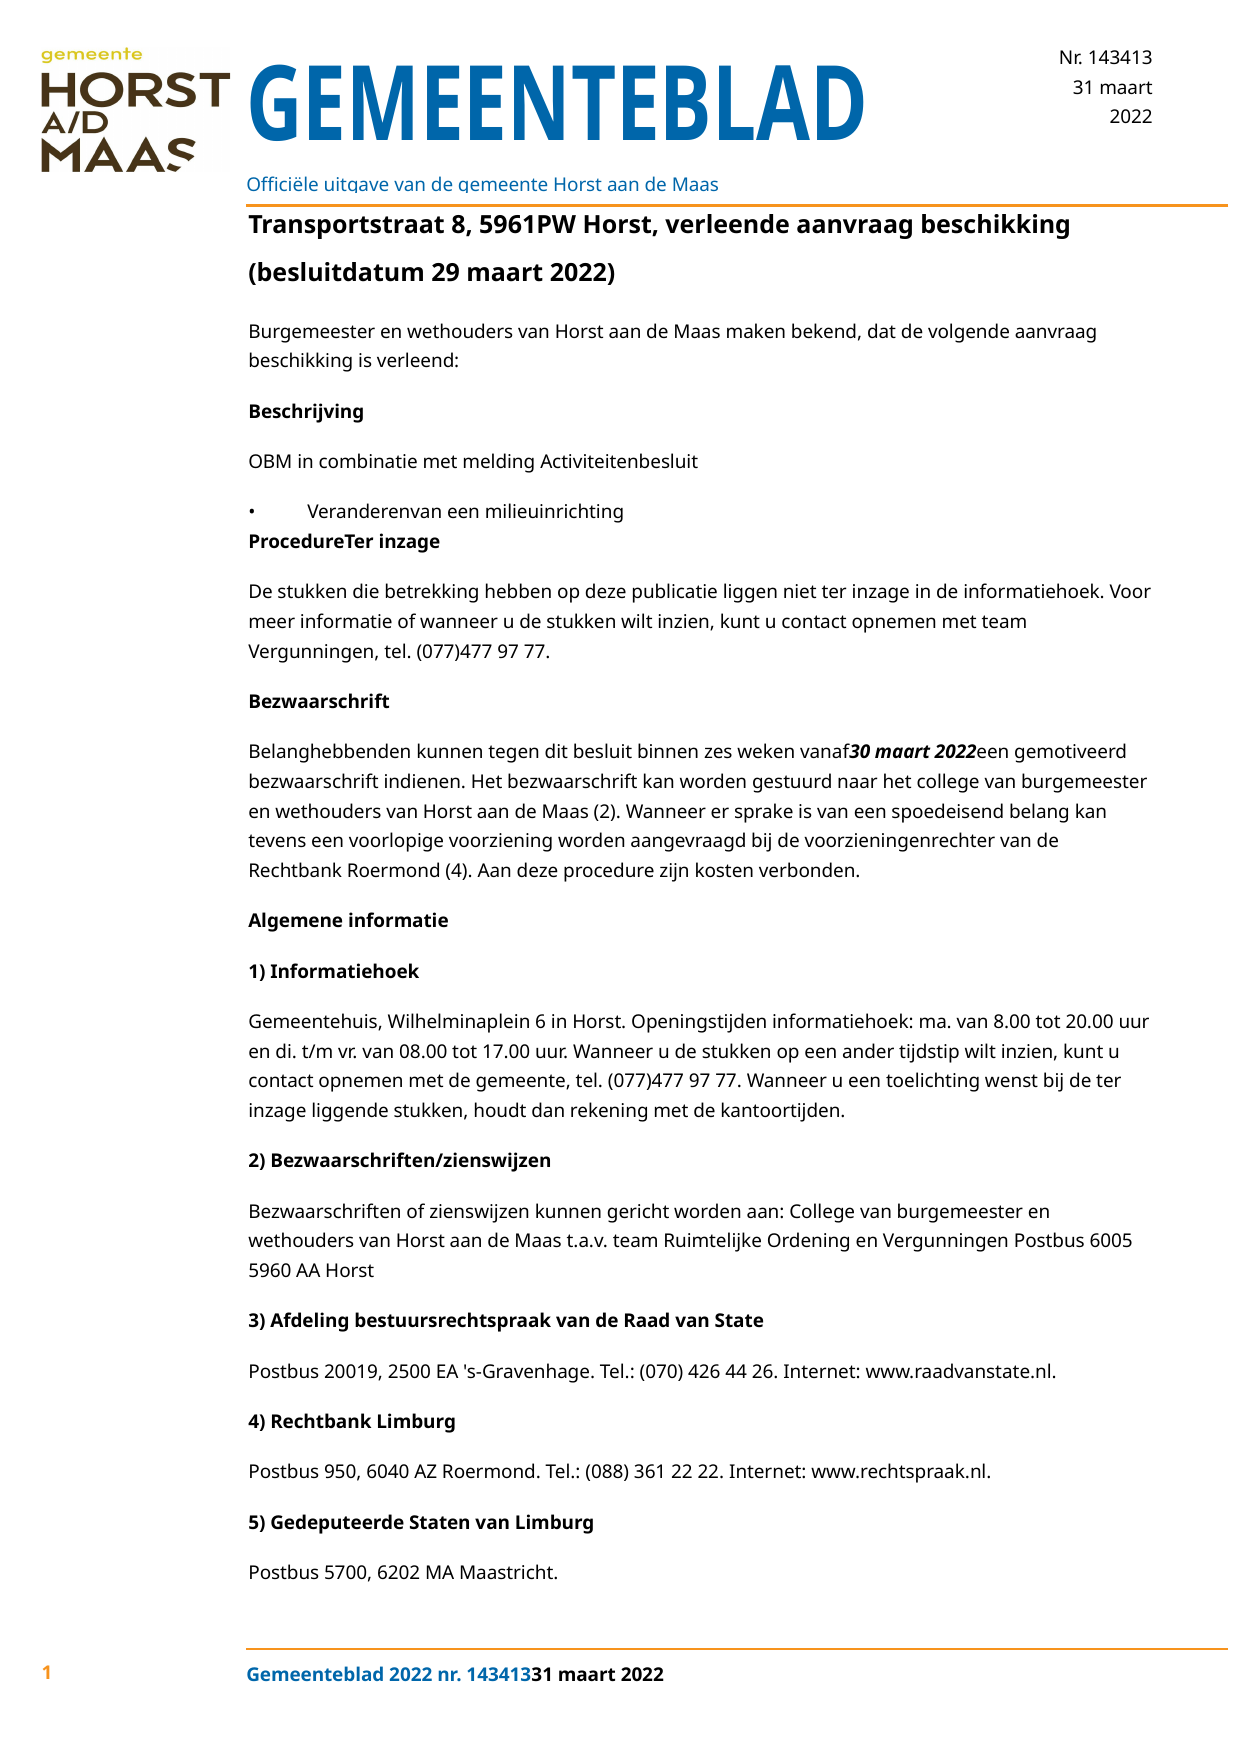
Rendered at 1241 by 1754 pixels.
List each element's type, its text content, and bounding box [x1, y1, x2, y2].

text Postbus 5700, 6202 MA Maastricht. [248, 1559, 1152, 1585]
text Postbus 950, 6040 AZ Roermond. Tel.: (088) 361 22 22. Internet: www.rechtspraak.nl. [248, 1459, 1152, 1484]
text De stukken die betrekking hebben op deze publicatie liggen niet ter inzage in de informatiehoek. Voor meer informatie of wanneer u de stukken wilt inzien, kunt u contact opnemen met team Vergunningen, tel. (077)477 97 77. [248, 579, 1152, 664]
text Bezwaarschriften of zienswijzen kunnen gericht worden aan: College van burgemeester en wethouders van Horst aan de Maas t.a.v. team Ruimtelijke Ordening en Vergunningen Postbus 6005 5960 AA Horst [248, 1198, 1152, 1283]
text 4) Rechtbank Limburg [248, 1408, 1152, 1434]
text OBM in combinatie met melding Activiteitenbesluit [248, 448, 1152, 474]
text Transportstraat 8, 5961PW Horst, verleende aanvraag beschikking (besluitdatum 29 maart 2022) [248, 207, 1152, 288]
text Belanghebbenden kunnen tegen dit besluit binnen zes weken vanaf30 maart 2022een gemotiveerd bezwaarschrift indienen. Het bezwaarschrift kan worden gestuurd naar het college van burgemeester en wethouders van Horst aan de Maas (2). Wanneer er sprake is van een spoedeisend belang kan tevens een voorlopige voorziening worden aangevraagd bij de voorzieningenrechter van de Rechtbank Roermond (4). Aan deze procedure zijn kosten verbonden. [248, 739, 1152, 883]
text Postbus 20019, 2500 EA 's-Gravenhage. Tel.: (070) 426 44 26. Internet: www.raadvanstate.nl. [248, 1358, 1152, 1384]
text Burgemeester en wethouders van Horst aan de Maas maken bekend, dat de volgende aanvraag beschikking is verleend: [248, 318, 1152, 373]
text Gemeentehuis, Wilhelminaplein 6 in Horst. Openingstijden informatiehoek: ma. van 8.00 tot 20.00 uur en di. t/m vr. van 08.00 tot 17.00 uur. Wanneer u de stukken op een ander tijdstip wilt inzien, kunt u contact opnemen met de gemeente, tel. (077)477 97 77. Wanneer u een toelichting wenst bij de ter inzage liggende stukken, houdt dan rekening met de kantoortijden. [248, 1008, 1152, 1123]
text Algemene informatie [248, 907, 1152, 933]
text Bezwaarschrift [248, 688, 1152, 714]
text 1) Informatiehoek [248, 958, 1152, 984]
text 5) Gedeputeerde Staten van Limburg [248, 1509, 1152, 1535]
text ProcedureTer inzage [248, 528, 1152, 554]
text 3) Afdeling bestuursrechtspraak van de Raad van State [248, 1307, 1152, 1333]
list Veranderenvan een milieuinrichting [248, 499, 1152, 524]
text Beschrijving [248, 398, 1152, 424]
text 2) Bezwaarschriften/zienswijzen [248, 1147, 1152, 1173]
picture [41, 47, 231, 172]
